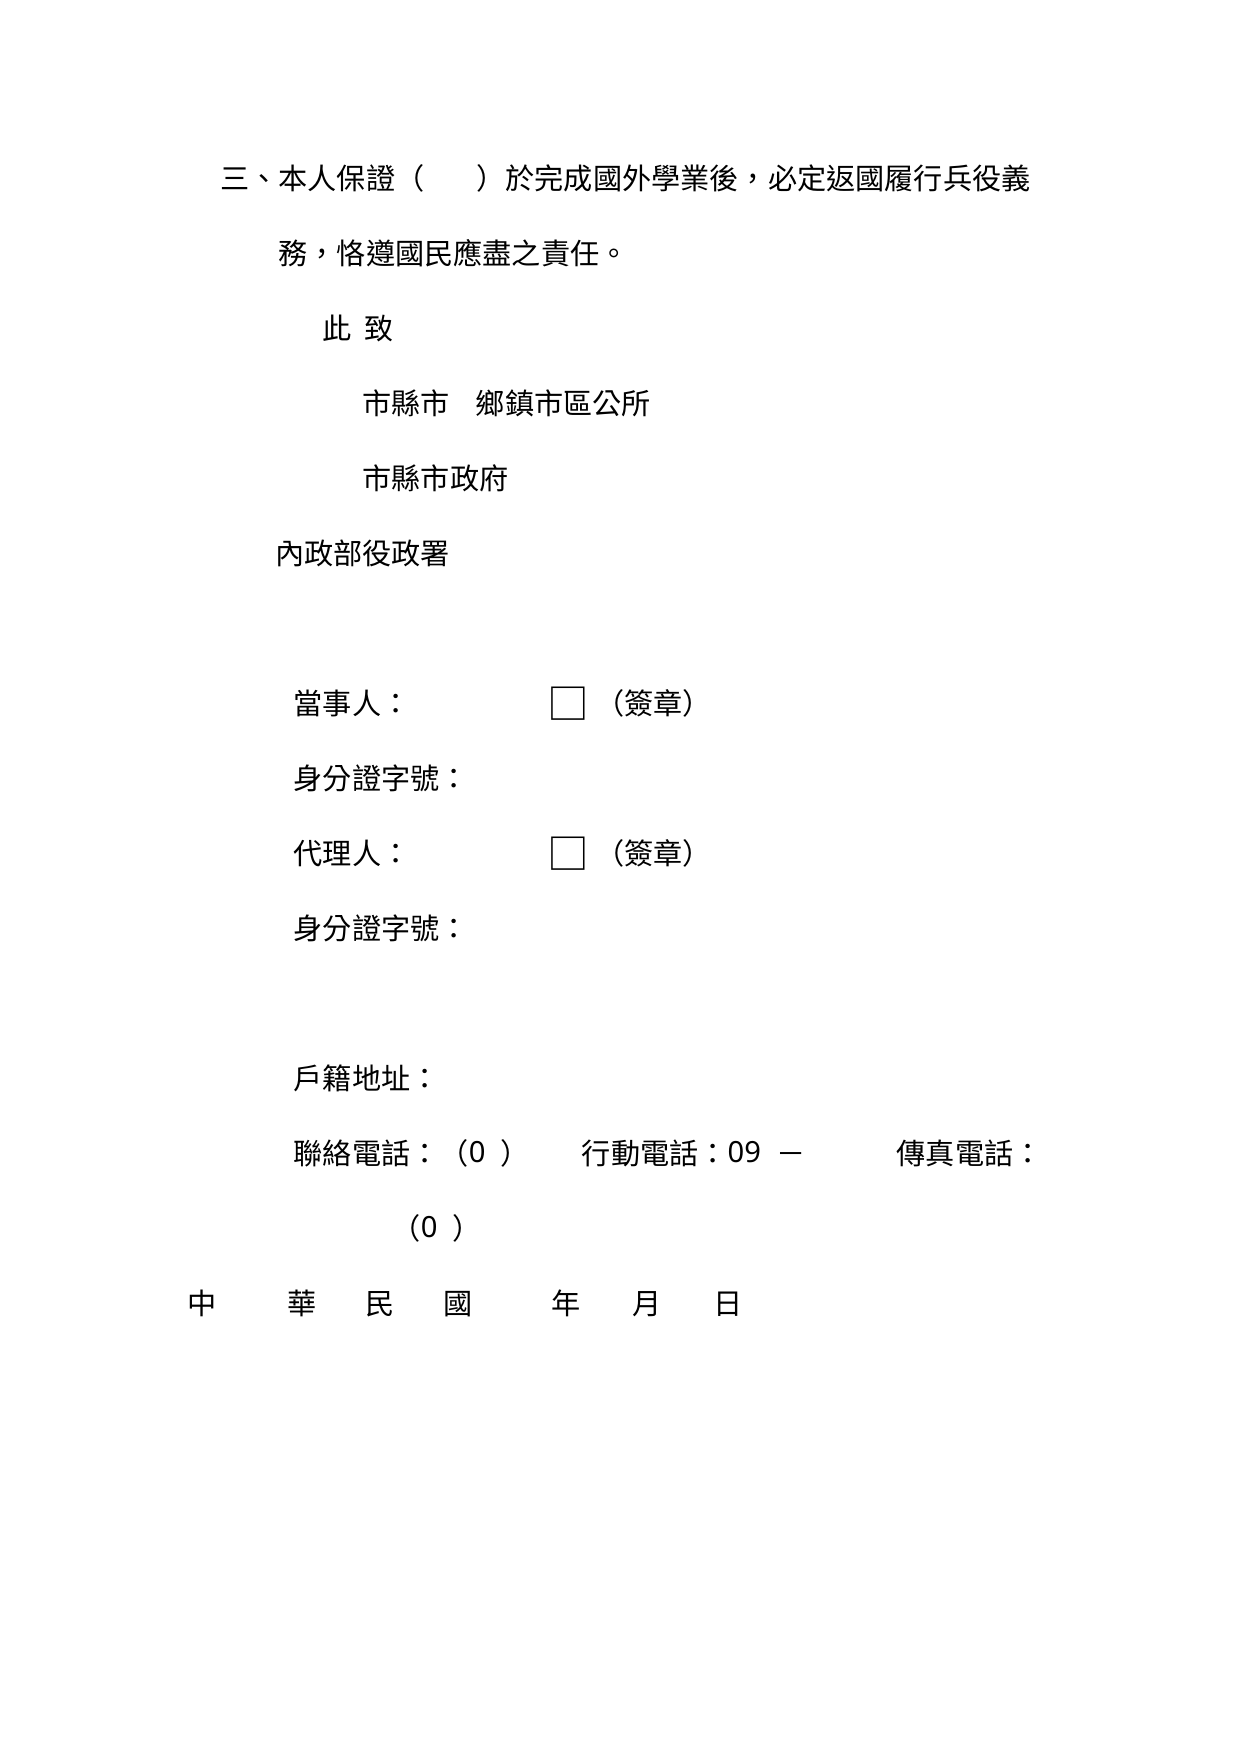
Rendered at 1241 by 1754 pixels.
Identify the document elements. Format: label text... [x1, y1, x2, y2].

text 身分證字號： [187, 733, 1053, 808]
text 市縣市 鄉鎮市區公所 [275, 358, 1053, 433]
text 代理人： □ （簽章） [187, 808, 1053, 883]
text 當事人： □ （簽章） [187, 658, 1053, 733]
text 此 致 [187, 283, 1053, 358]
text 身分證字號： [187, 883, 1053, 958]
text 三、本人保證（ ）於完成國外學業後，必定返國履行兵役義務，恪遵國民應盡之責任。 [220, 133, 1053, 283]
text 戶籍地址： [187, 1033, 1053, 1108]
text 市縣市政府 [187, 433, 1053, 508]
text 聯絡電話：（0 ） 行動電話：09 － 傳真電話：（0 ） [187, 1108, 1053, 1258]
text 中 華 民 國 年 月 日 [187, 1258, 1053, 1333]
text 內政部役政署 [187, 508, 1053, 583]
